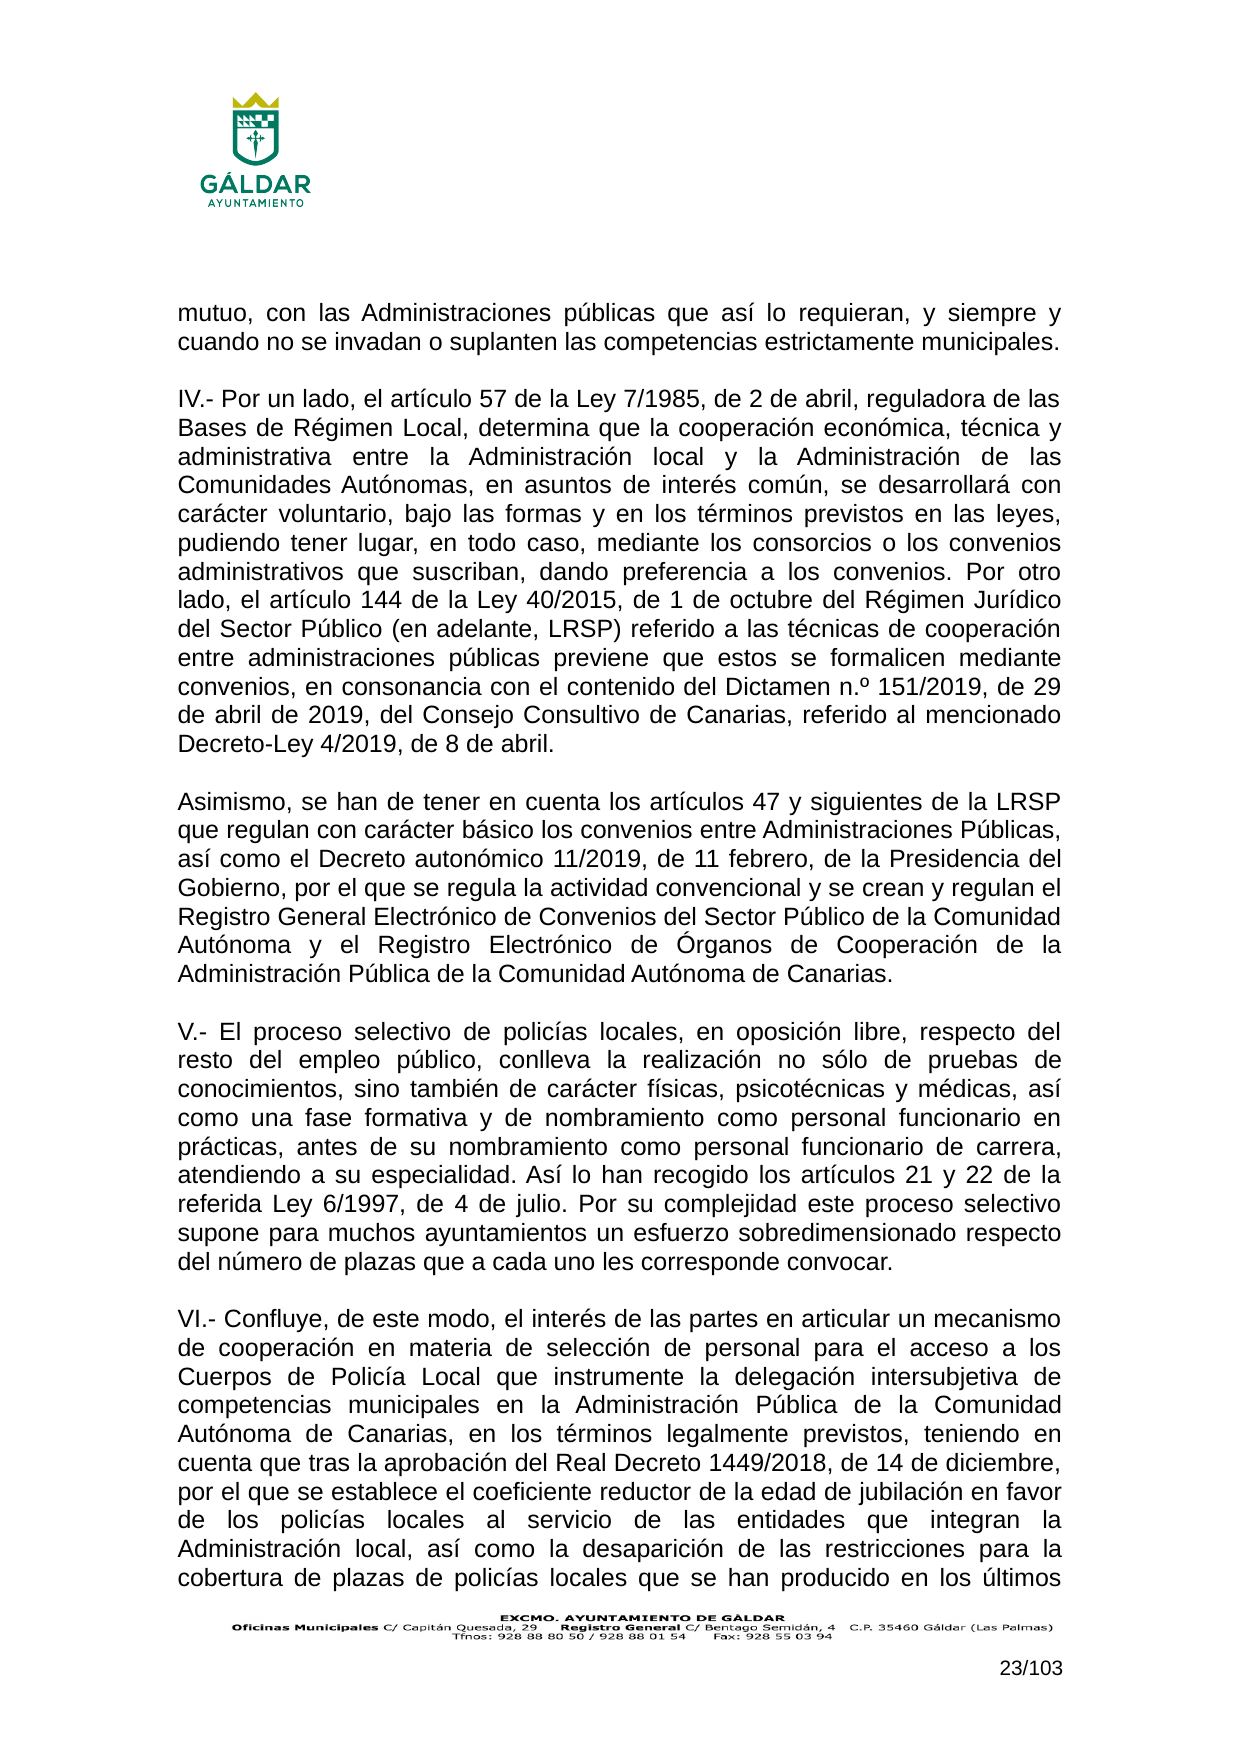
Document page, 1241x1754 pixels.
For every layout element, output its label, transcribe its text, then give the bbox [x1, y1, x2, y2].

text V.- El proceso selectivo de policías locales, en oposición libre, respecto del resto del empleo público, conlleva la realización no sólo de pruebas de conocimientos, sino también de carácter físicas, psicotécnicas y médicas, así como una fase formativa y de nombramiento como personal funcionario en prácticas, antes de su nombramiento como personal funcionario de carrera, atendiendo a su especialidad. Así lo han recogido los artículos 21 y 22 de la referida Ley 6/1997, de 4 de julio. Por su complejidad este proceso selectivo supone para muchos ayuntamientos un esfuerzo sobredimensionado respecto del número de plazas que a cada uno les corresponde convocar. [177, 1017, 1063, 1275]
picture [182, 73, 328, 225]
text VI.- Confluye, de este modo, el interés de las partes en articular un mecanismo de cooperación en materia de selección de personal para el acceso a los Cuerpos de Policía Local que instrumente la delegación intersubjetiva de competencias municipales en la Administración Pública de la Comunidad Autónoma de Canarias, en los términos legalmente previstos, teniendo en cuenta que tras la aprobación del Real Decreto 1449/2018, de 14 de diciembre, por el que se establece el coeficiente reductor de la edad de jubilación en favor de los policías locales al servicio de las entidades que integran la Administración local, así como la desaparición de las restricciones para la cobertura de plazas de policías locales que se han producido en los últimos [177, 1304, 1063, 1592]
text IV.- Por un lado, el artículo 57 de la Ley 7/1985, de 2 de abril, reguladora de las Bases de Régimen Local, determina que la cooperación económica, técnica y administrativa entre la Administración local y la Administración de las Comunidades Autónomas, en asuntos de interés común, se desarrollará con carácter voluntario, bajo las formas y en los términos previstos en las leyes, pudiendo tener lugar, en todo caso, mediante los consorcios o los convenios administrativos que suscriban, dando preferencia a los convenios. Por otro lado, el artículo 144 de la Ley 40/2015, de 1 de octubre del Régimen Jurídico del Sector Público (en adelante, LRSP) referido a las técnicas de cooperación entre administraciones públicas previene que estos se formalicen mediante convenios, en consonancia con el contenido del Dictamen n.º 151/2019, de 29 de abril de 2019, del Consejo Consultivo de Canarias, referido al mencionado Decreto-Ley 4/2019, de 8 de abril. [177, 384, 1063, 758]
text mutuo, con las Administraciones públicas que así lo requieran, y siempre y cuando no se invadan o suplanten las competencias estrictamente municipales. [177, 298, 1063, 355]
picture [237, 1614, 1059, 1640]
text Asimismo, se han de tener en cuenta los artículos 47 y siguientes de la LRSP que regulan con carácter básico los convenios entre Administraciones Públicas, así como el Decreto autonómico 11/2019, de 11 febrero, de la Presidencia del Gobierno, por el que se regula la actividad convencional y se crean y regulan el Registro General Electrónico de Convenios del Sector Público de la Comunidad Autónoma y el Registro Electrónico de Órganos de Cooperación de la Administración Pública de la Comunidad Autónoma de Canarias. [177, 787, 1063, 988]
